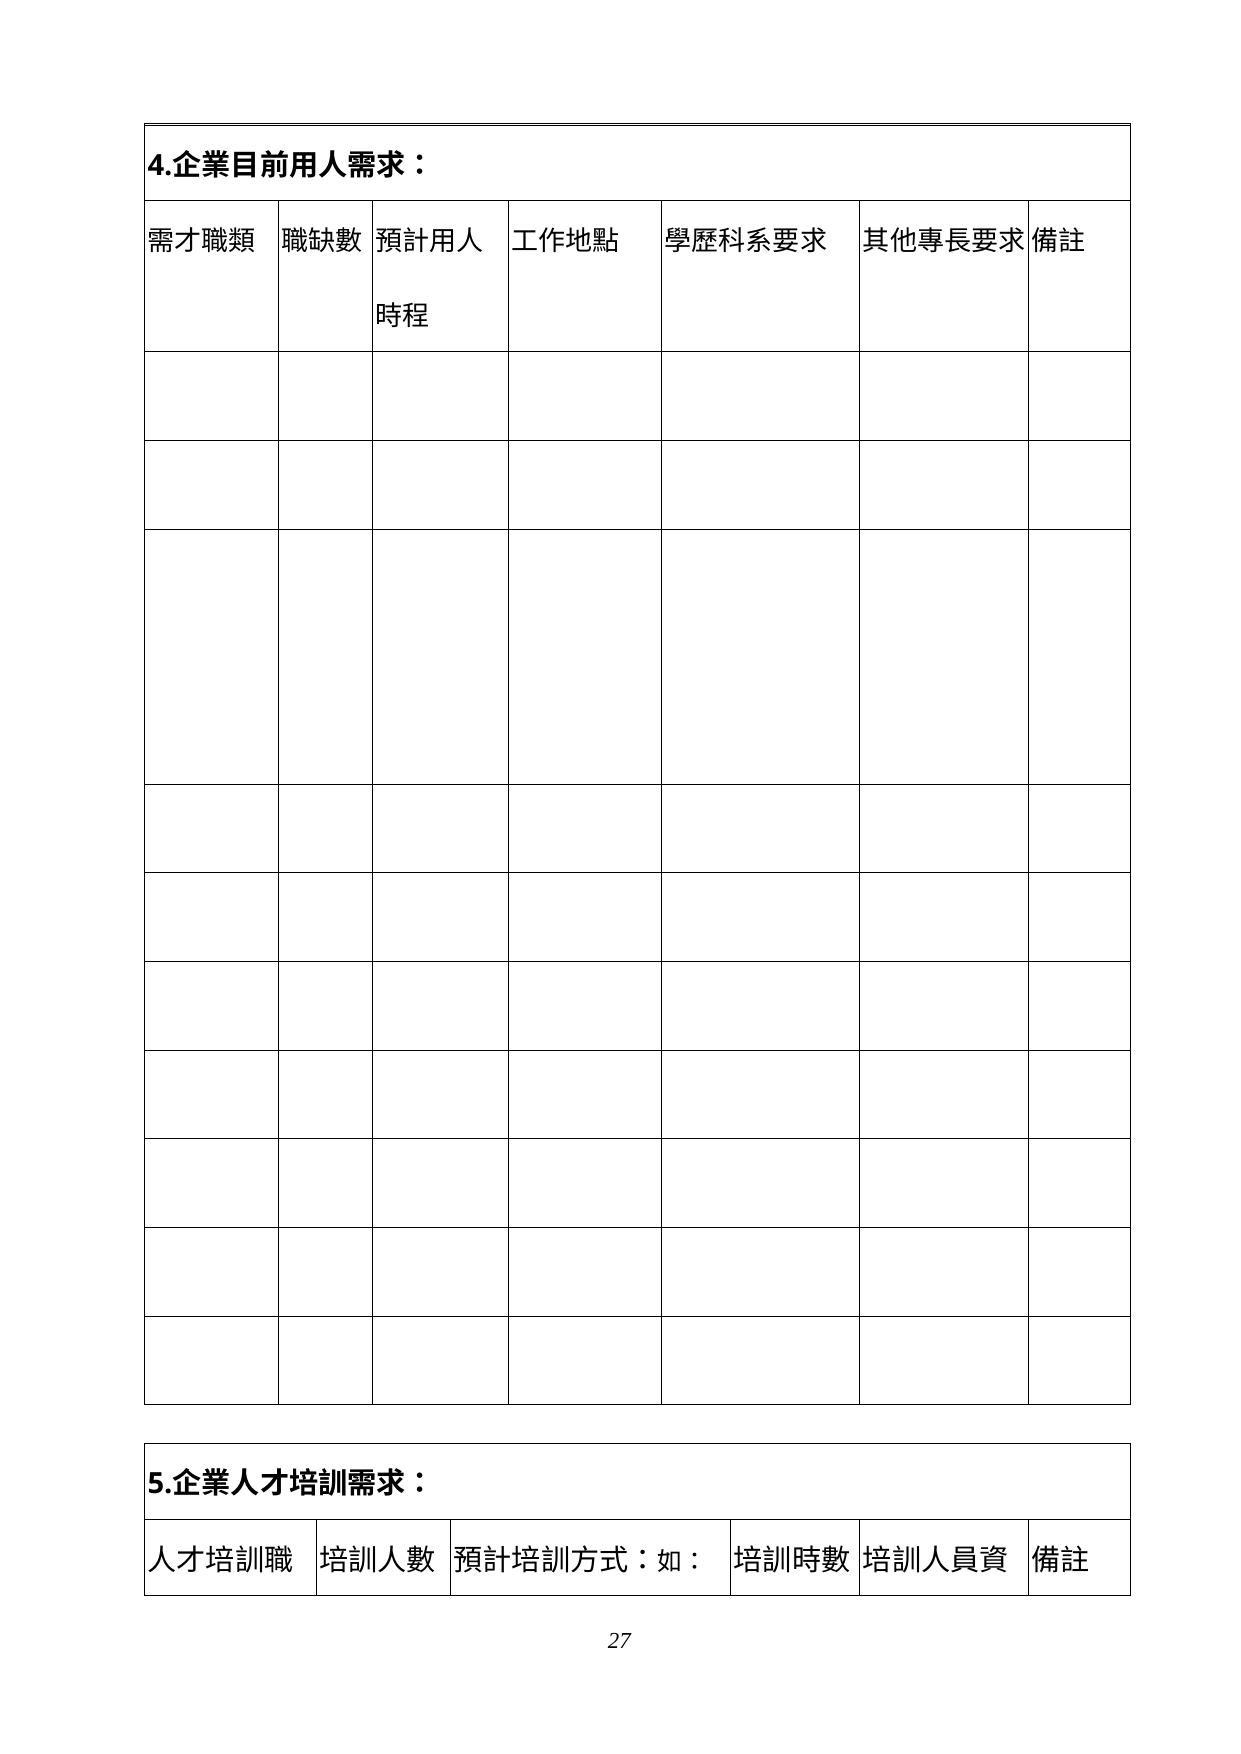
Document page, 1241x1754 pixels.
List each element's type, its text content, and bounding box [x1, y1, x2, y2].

table_cell [662, 1317, 859, 1404]
table_cell 備註 [1029, 201, 1130, 351]
table_cell 職缺數 [279, 201, 372, 351]
table_cell [1029, 873, 1130, 961]
table_cell [860, 530, 1028, 784]
table_cell 4.企業目前用人需求： [145, 126, 1130, 200]
table_cell [509, 1317, 661, 1404]
table_cell [860, 785, 1028, 872]
table_cell 需才職類 [145, 201, 278, 351]
table_cell [662, 1228, 859, 1316]
table_cell [279, 441, 372, 528]
table_cell [1029, 530, 1130, 784]
table_cell [1029, 785, 1130, 872]
table_cell [860, 962, 1028, 1049]
table_cell [860, 1139, 1028, 1227]
table_cell [662, 785, 859, 872]
table_cell [509, 530, 661, 784]
table_cell [860, 1317, 1028, 1404]
table_cell [662, 962, 859, 1049]
table_cell [662, 441, 859, 528]
table_cell 培訓人員資 [860, 1520, 1028, 1595]
table_cell [860, 441, 1028, 528]
table_cell 預計用人時程 [373, 201, 508, 351]
table_cell [1029, 1317, 1130, 1404]
table_cell [860, 352, 1028, 440]
table_cell 工作地點 [509, 201, 661, 351]
table_cell 備註 [1029, 1520, 1130, 1595]
table_cell [145, 785, 278, 872]
table_cell [1029, 441, 1130, 528]
table_cell [279, 352, 372, 440]
table_cell [509, 785, 661, 872]
table_cell [279, 1139, 372, 1227]
table_header 5.企業人才培訓需求： [145, 1444, 1130, 1519]
table_cell 其他專長要求 [860, 201, 1028, 351]
table_cell [373, 1228, 508, 1316]
table_cell [860, 1051, 1028, 1138]
table_cell [662, 873, 859, 961]
table_cell [145, 962, 278, 1049]
table_cell [373, 352, 508, 440]
table_cell [860, 1228, 1028, 1316]
table_cell [145, 1139, 278, 1227]
table_cell [509, 1139, 661, 1227]
table_cell 預計培訓方式：如： [451, 1520, 730, 1595]
table_cell [373, 1051, 508, 1138]
table_cell [509, 352, 661, 440]
table_cell [1029, 962, 1130, 1049]
table_cell [279, 1051, 372, 1138]
table_cell [1029, 1228, 1130, 1316]
table_cell [279, 873, 372, 961]
table_cell [662, 1139, 859, 1227]
table_cell [509, 873, 661, 961]
table_cell [1029, 352, 1130, 440]
table_cell [373, 1317, 508, 1404]
table_cell [279, 1317, 372, 1404]
table_cell [373, 441, 508, 528]
table_cell [145, 530, 278, 784]
table_cell [279, 962, 372, 1049]
table_cell [373, 1139, 508, 1227]
table_cell [662, 1051, 859, 1138]
table_cell [373, 785, 508, 872]
table_cell [373, 530, 508, 784]
table_cell [145, 873, 278, 961]
table_cell 學歷科系要求 [662, 201, 859, 351]
table_cell [1029, 1051, 1130, 1138]
table_cell [373, 873, 508, 961]
table_cell [373, 962, 508, 1049]
table_cell [509, 441, 661, 528]
table_cell [662, 352, 859, 440]
table_cell 培訓時數 [731, 1520, 859, 1595]
table_cell [145, 352, 278, 440]
table_cell 人才培訓職 [145, 1520, 316, 1595]
table_cell [509, 962, 661, 1049]
table_cell [145, 1228, 278, 1316]
table_cell [145, 441, 278, 528]
table_cell [860, 873, 1028, 961]
table_cell [279, 785, 372, 872]
table_cell [662, 530, 859, 784]
table_cell [1029, 1139, 1130, 1227]
table_cell [145, 1317, 278, 1404]
table_cell [509, 1228, 661, 1316]
table_cell [509, 1051, 661, 1138]
table_cell [145, 1051, 278, 1138]
table_cell [279, 1228, 372, 1316]
table_cell [279, 530, 372, 784]
table_cell 培訓人數 [317, 1520, 450, 1595]
